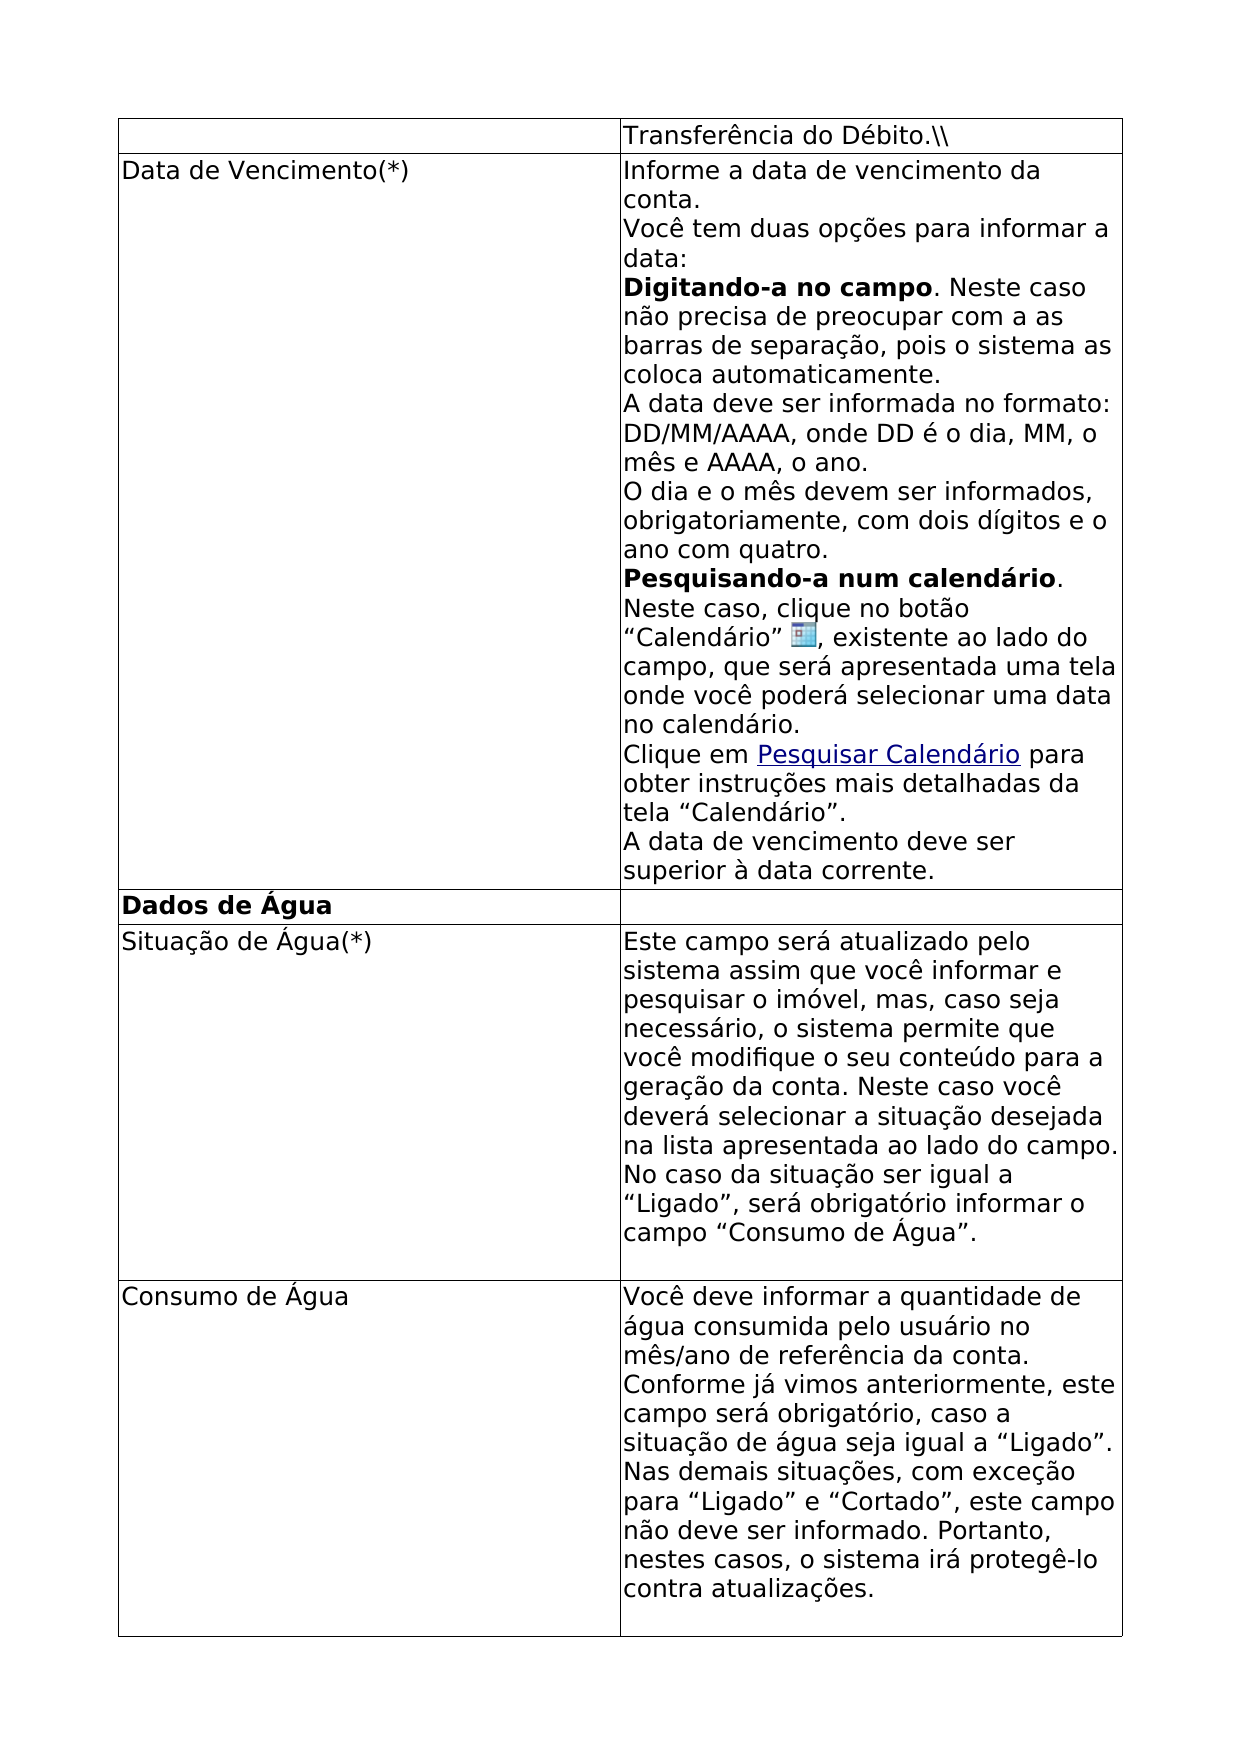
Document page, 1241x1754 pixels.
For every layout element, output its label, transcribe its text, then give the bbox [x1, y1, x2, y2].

table_cell Data de Vencimento(*) [119, 154, 620, 888]
table_cell Você deve informar a quantidade de água consumida pelo usuário no mês/ano de referência da conta. Conforme já vimos anteriormente, este campo será obrigatório, caso a situação de água seja igual a “Ligado”. Nas demais situações, com exceção para “Ligado” e “Cortado”, este campo não deve ser informado. Portanto, nestes casos, o sistema irá protegê-lo contra atualizações. [621, 1281, 1122, 1636]
table_cell Dados de Água [119, 890, 620, 924]
table_cell [621, 890, 1122, 924]
table_cell Situação de Água(*) [119, 925, 620, 1279]
table_cell Transferência do Débito.\\ [621, 119, 1122, 153]
table_cell [119, 119, 620, 153]
table_cell Informe a data de vencimento da conta. Você tem duas opções para informar a data: Digitando-a no campo. Neste caso não precisa de preocupar com a as barras de separação, pois o sistema as coloca automaticamente. A data deve ser informada no formato: DD/MM/AAAA, onde DD é o dia, MM, o mês e AAAA, o ano. O dia e o mês devem ser informados, obrigatoriamente, com dois dígitos e o ano com quatro. Pesquisando-a num calendário. Neste caso, clique no botão “Calendário” , existente ao lado do campo, que será apresentada uma tela onde você poderá selecionar uma data no calendário. Clique em Pesquisar Calendário para obter instruções mais detalhadas da tela “Calendário”. A data de vencimento deve ser superior à data corrente. [621, 154, 1122, 888]
picture [791, 622, 817, 647]
table_cell Este campo será atualizado pelo sistema assim que você informar e pesquisar o imóvel, mas, caso seja necessário, o sistema permite que você modifique o seu conteúdo para a geração da conta. Neste caso você deverá selecionar a situação desejada na lista apresentada ao lado do campo. No caso da situação ser igual a “Ligado”, será obrigatório informar o campo “Consumo de Água”. [621, 925, 1122, 1279]
table_cell Consumo de Água [119, 1281, 620, 1636]
